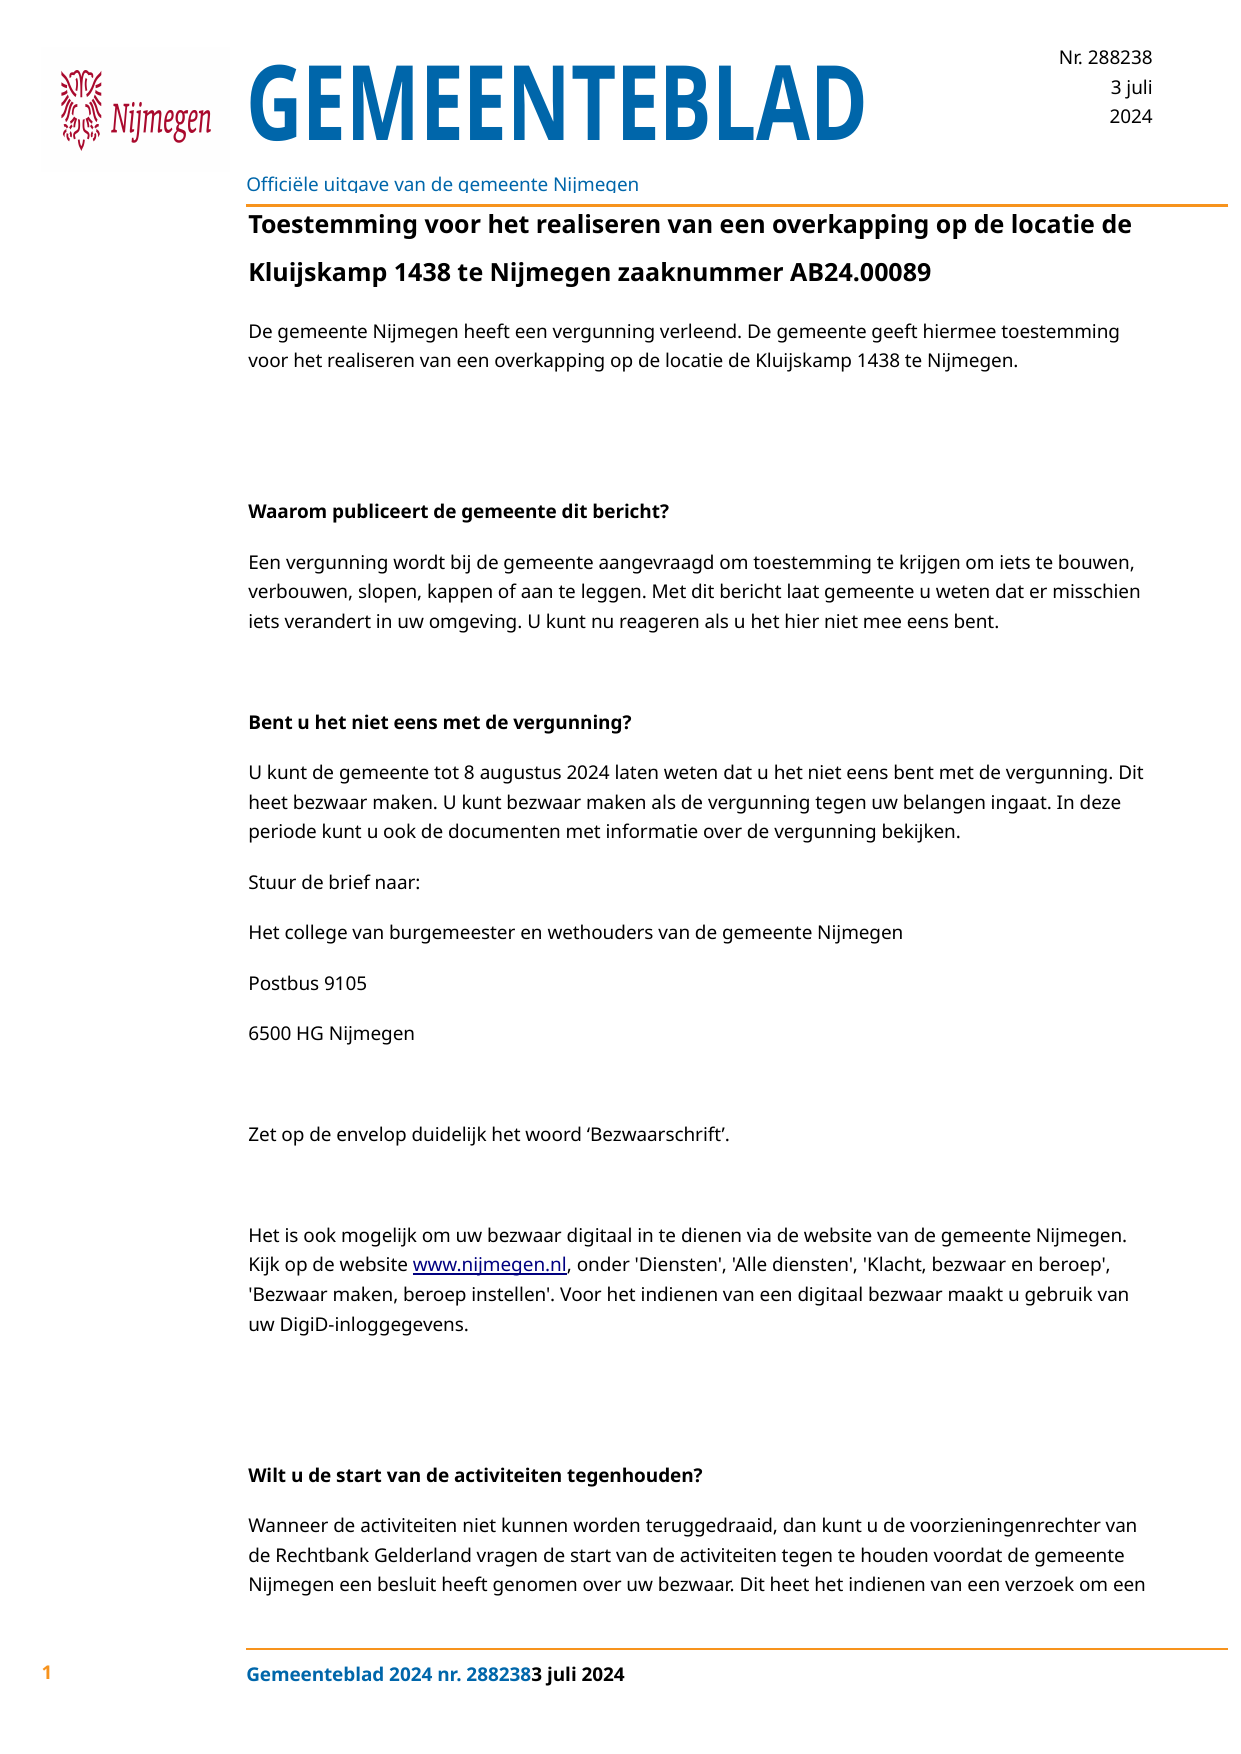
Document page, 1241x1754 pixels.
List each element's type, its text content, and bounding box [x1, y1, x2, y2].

text 6500 HG Nijmegen [248, 1020, 1152, 1046]
picture [41, 47, 231, 172]
text Het is ook mogelijk om uw bezwaar digitaal in te dienen via de website van de gemeente Nijmegen. Kijk op de website www.nijmegen.nl, onder 'Diensten', 'Alle diensten', 'Klacht, bezwaar en beroep', 'Bezwaar maken, beroep instellen'. Voor het indienen van een digitaal bezwaar maakt u gebruik van uw DigiD-inloggegevens. [248, 1222, 1152, 1337]
text Zet op de envelop duidelijk het woord ‘Bezwaarschrift’. [248, 1121, 1152, 1147]
text Stuur de brief naar: [248, 869, 1152, 895]
text Wilt u de start van de activiteiten tegenhouden? [248, 1462, 1152, 1488]
text Wanneer de activiteiten niet kunnen worden teruggedraaid, dan kunt u de voorzieningenrechter van de Rechtbank Gelderland vragen de start van de activiteiten tegen te houden voordat de gemeente Nijmegen een besluit heeft genomen over uw bezwaar. Dit heet het indienen van een verzoek om een [248, 1512, 1152, 1597]
text U kunt de gemeente tot 8 augustus 2024 laten weten dat u het niet eens bent met de vergunning. Dit heet bezwaar maken. U kunt bezwaar maken als de vergunning tegen uw belangen ingaat. In deze periode kunt u ook de documenten met informatie over de vergunning bekijken. [248, 759, 1152, 844]
text Postbus 9105 [248, 970, 1152, 996]
text De gemeente Nijmegen heeft een vergunning verleend. De gemeente geeft hiermee toestemming voor het realiseren van een overkapping op de locatie de Kluijskamp 1438 te Nijmegen. [248, 318, 1152, 373]
text Het college van burgemeester en wethouders van de gemeente Nijmegen [248, 919, 1152, 945]
text Bent u het niet eens met de vergunning? [248, 709, 1152, 735]
text Waarom publiceert de gemeente dit bericht? [248, 499, 1152, 524]
text Een vergunning wordt bij de gemeente aangevraagd om toestemming te krijgen om iets te bouwen, verbouwen, slopen, kappen of aan te leggen. Met dit bericht laat gemeente u weten dat er misschien iets verandert in uw omgeving. U kunt nu reageren als u het hier niet mee eens bent. [248, 549, 1152, 634]
text Toestemming voor het realiseren van een overkapping op de locatie de Kluijskamp 1438 te Nijmegen zaaknummer AB24.00089 [248, 207, 1152, 288]
